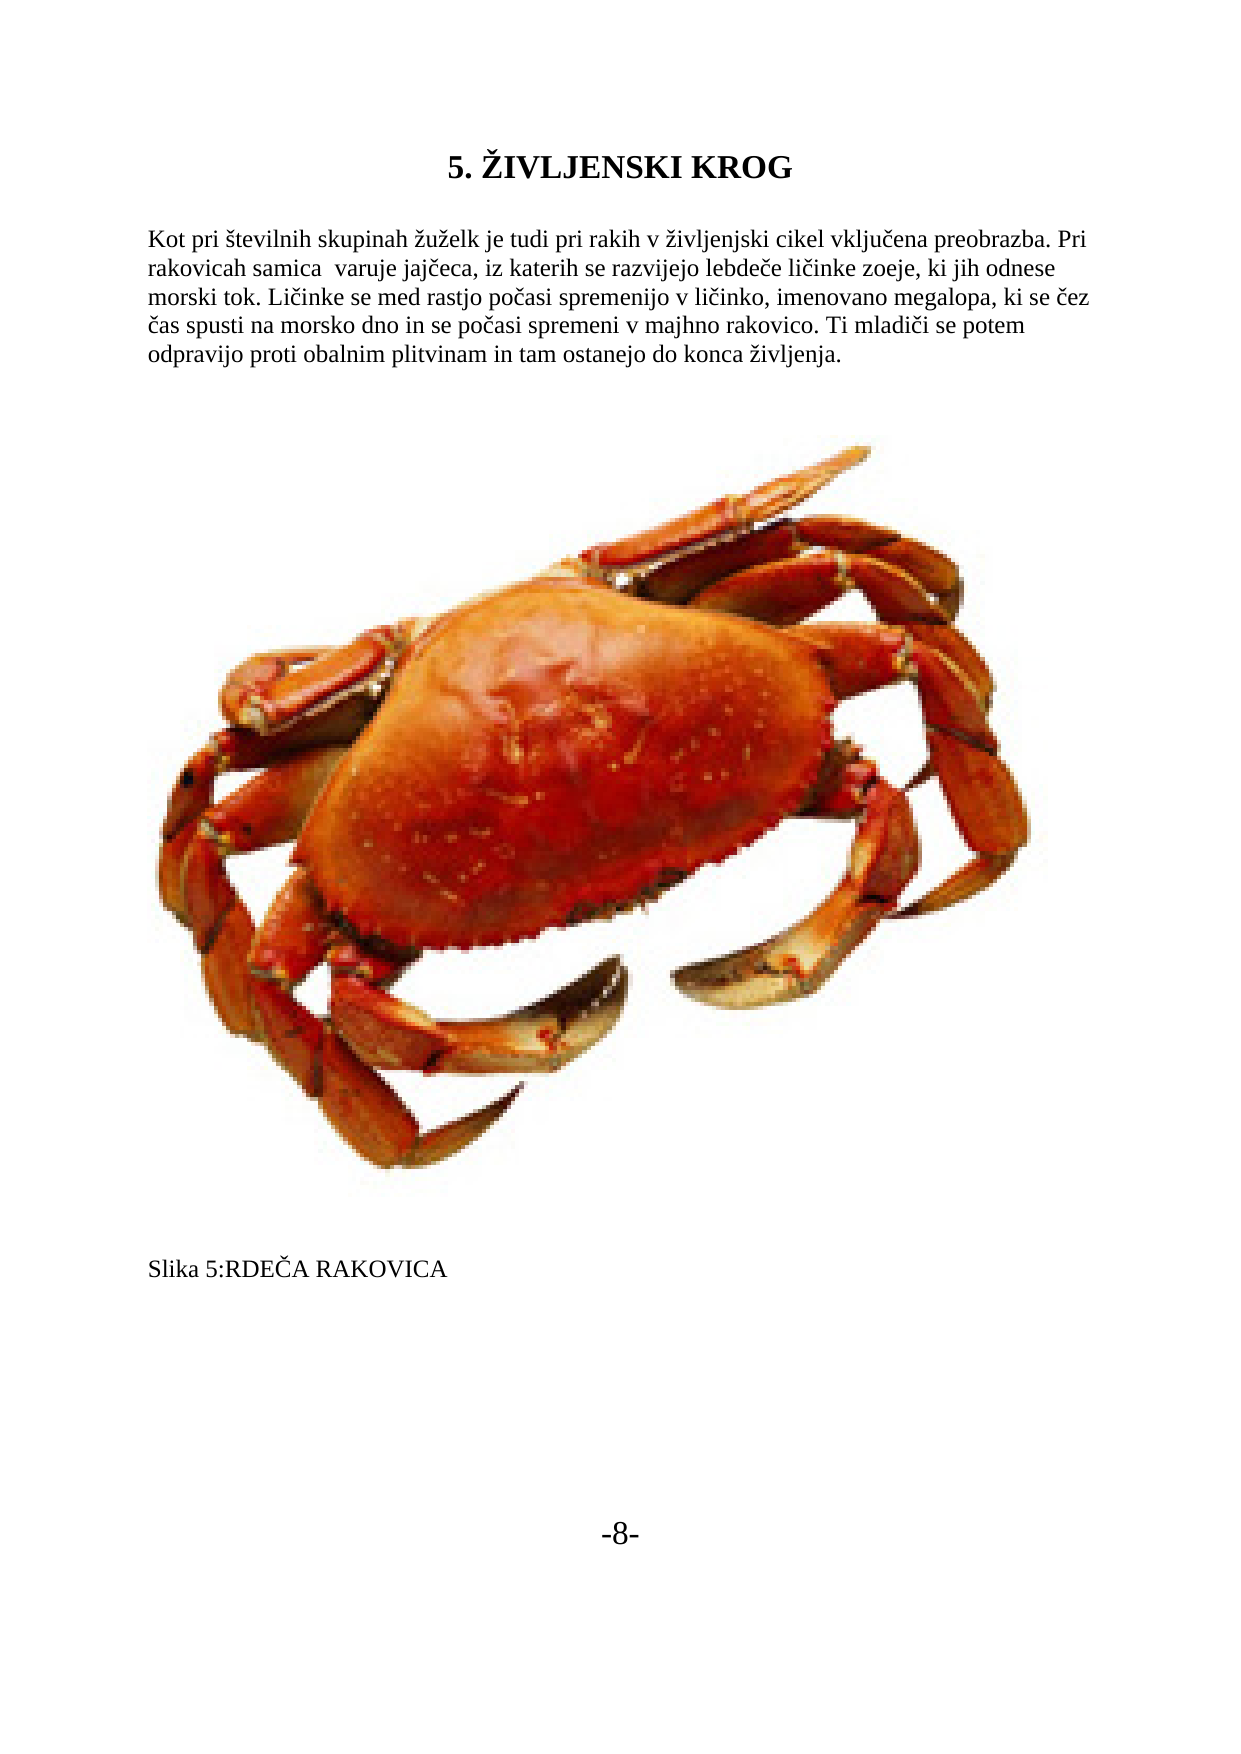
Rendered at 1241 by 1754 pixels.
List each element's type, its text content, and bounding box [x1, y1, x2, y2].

text Kot pri številnih skupinah žuželk je tudi pri rakih v življenjski cikel vključena preobrazba. Pri rakovicah samica varuje jajčeca, iz katerih se razvijejo lebdeče ličinke zoeje, ki jih odnese morski tok. Ličinke se med rastjo počasi spremenijo v ličinko, imenovano megalopa, ki se čez čas spusti na morsko dno in se počasi spremeni v majhno rakovico. Ti mladiči se potem odpravijo proti obalnim plitvinam in tam ostanejo do konca življenja. [148, 224, 1093, 368]
text -8- [148, 1513, 1093, 1551]
text 5. ŽIVLJENSKI KROG [148, 148, 1093, 186]
picture [147, 435, 1048, 1197]
text Slika 5:RDEČA RAKOVICA [148, 1254, 1093, 1283]
